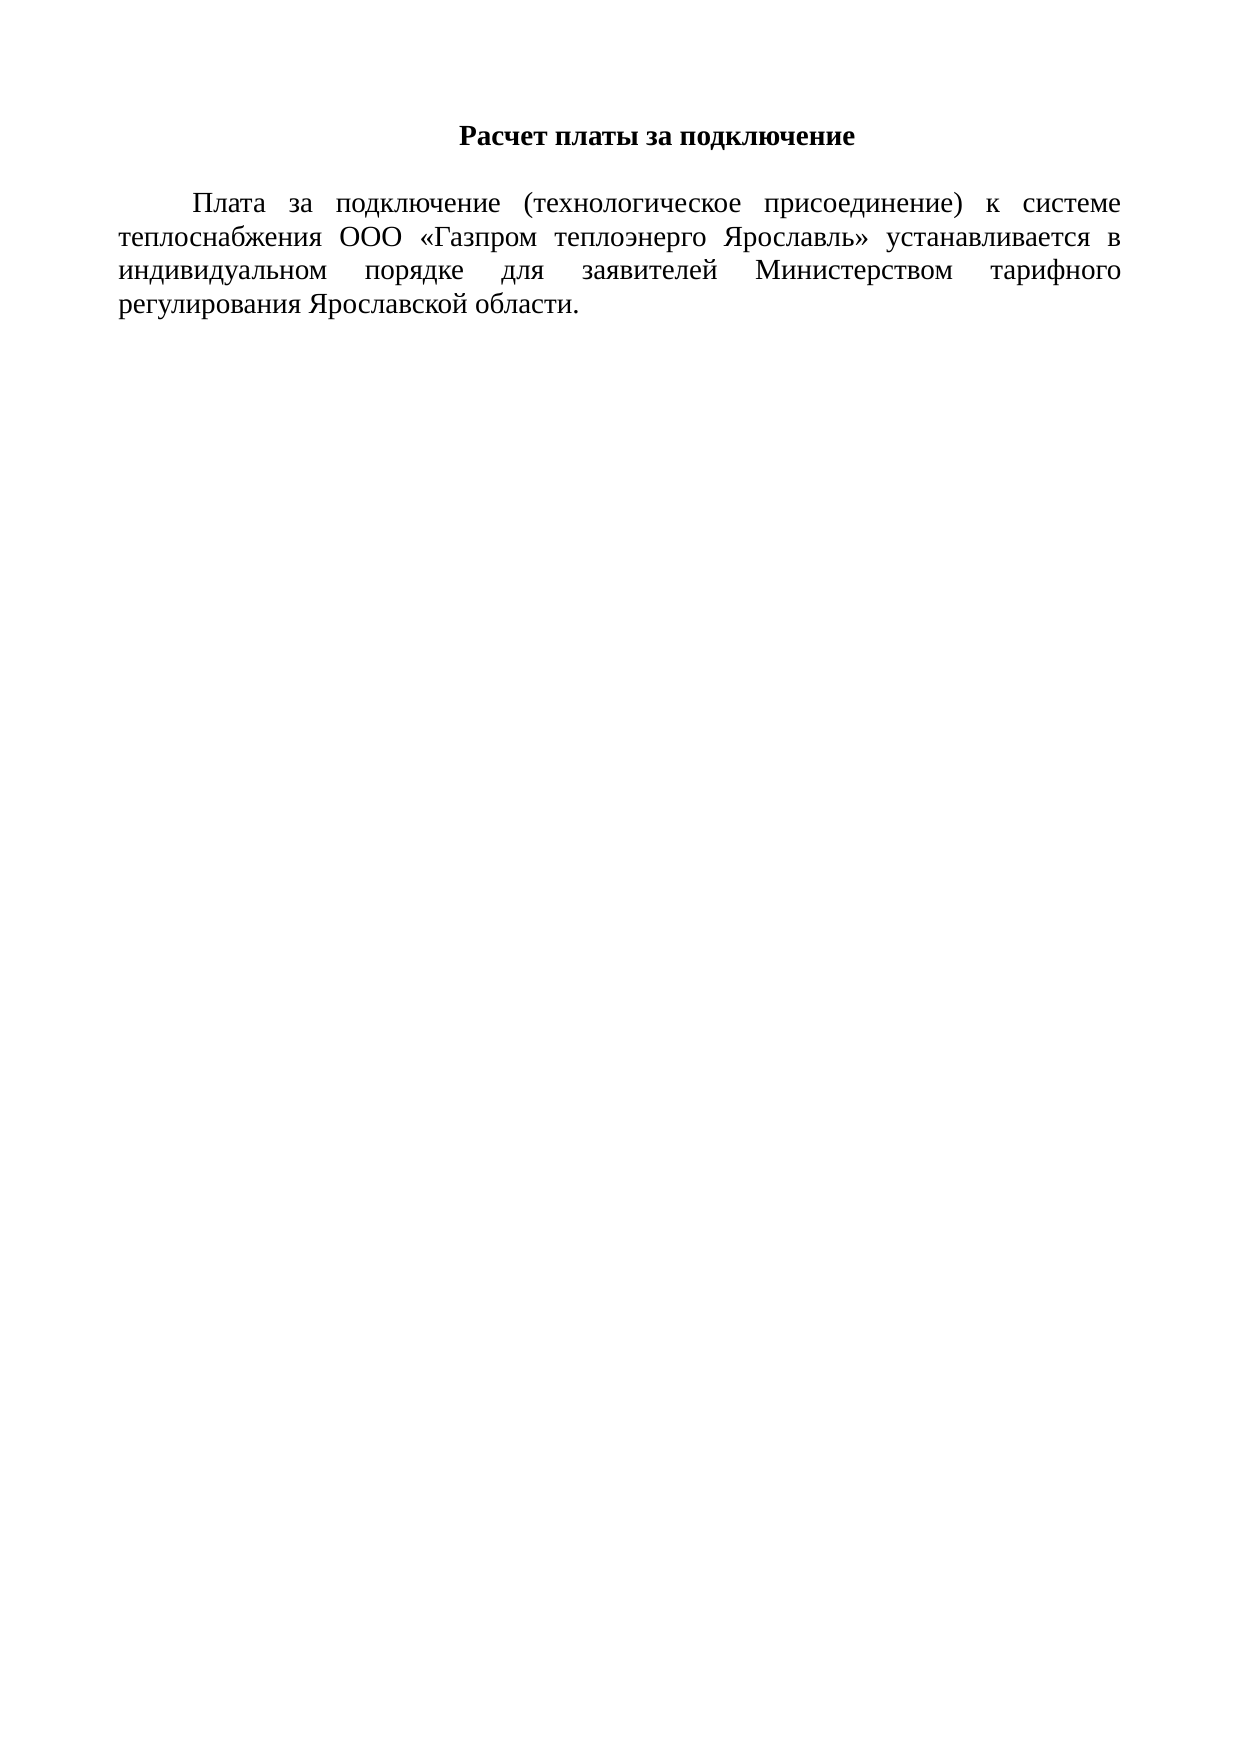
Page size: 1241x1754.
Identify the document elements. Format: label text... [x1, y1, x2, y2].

text Расчет платы за подключение [118, 118, 1122, 152]
text Плата за подключение (технологическое присоединение) к системе теплоснабжения ООО «Газпром теплоэнерго Ярославль» устанавливается в индивидуальном порядке для заявителей Министерством тарифного регулирования Ярославской области. [118, 185, 1122, 319]
